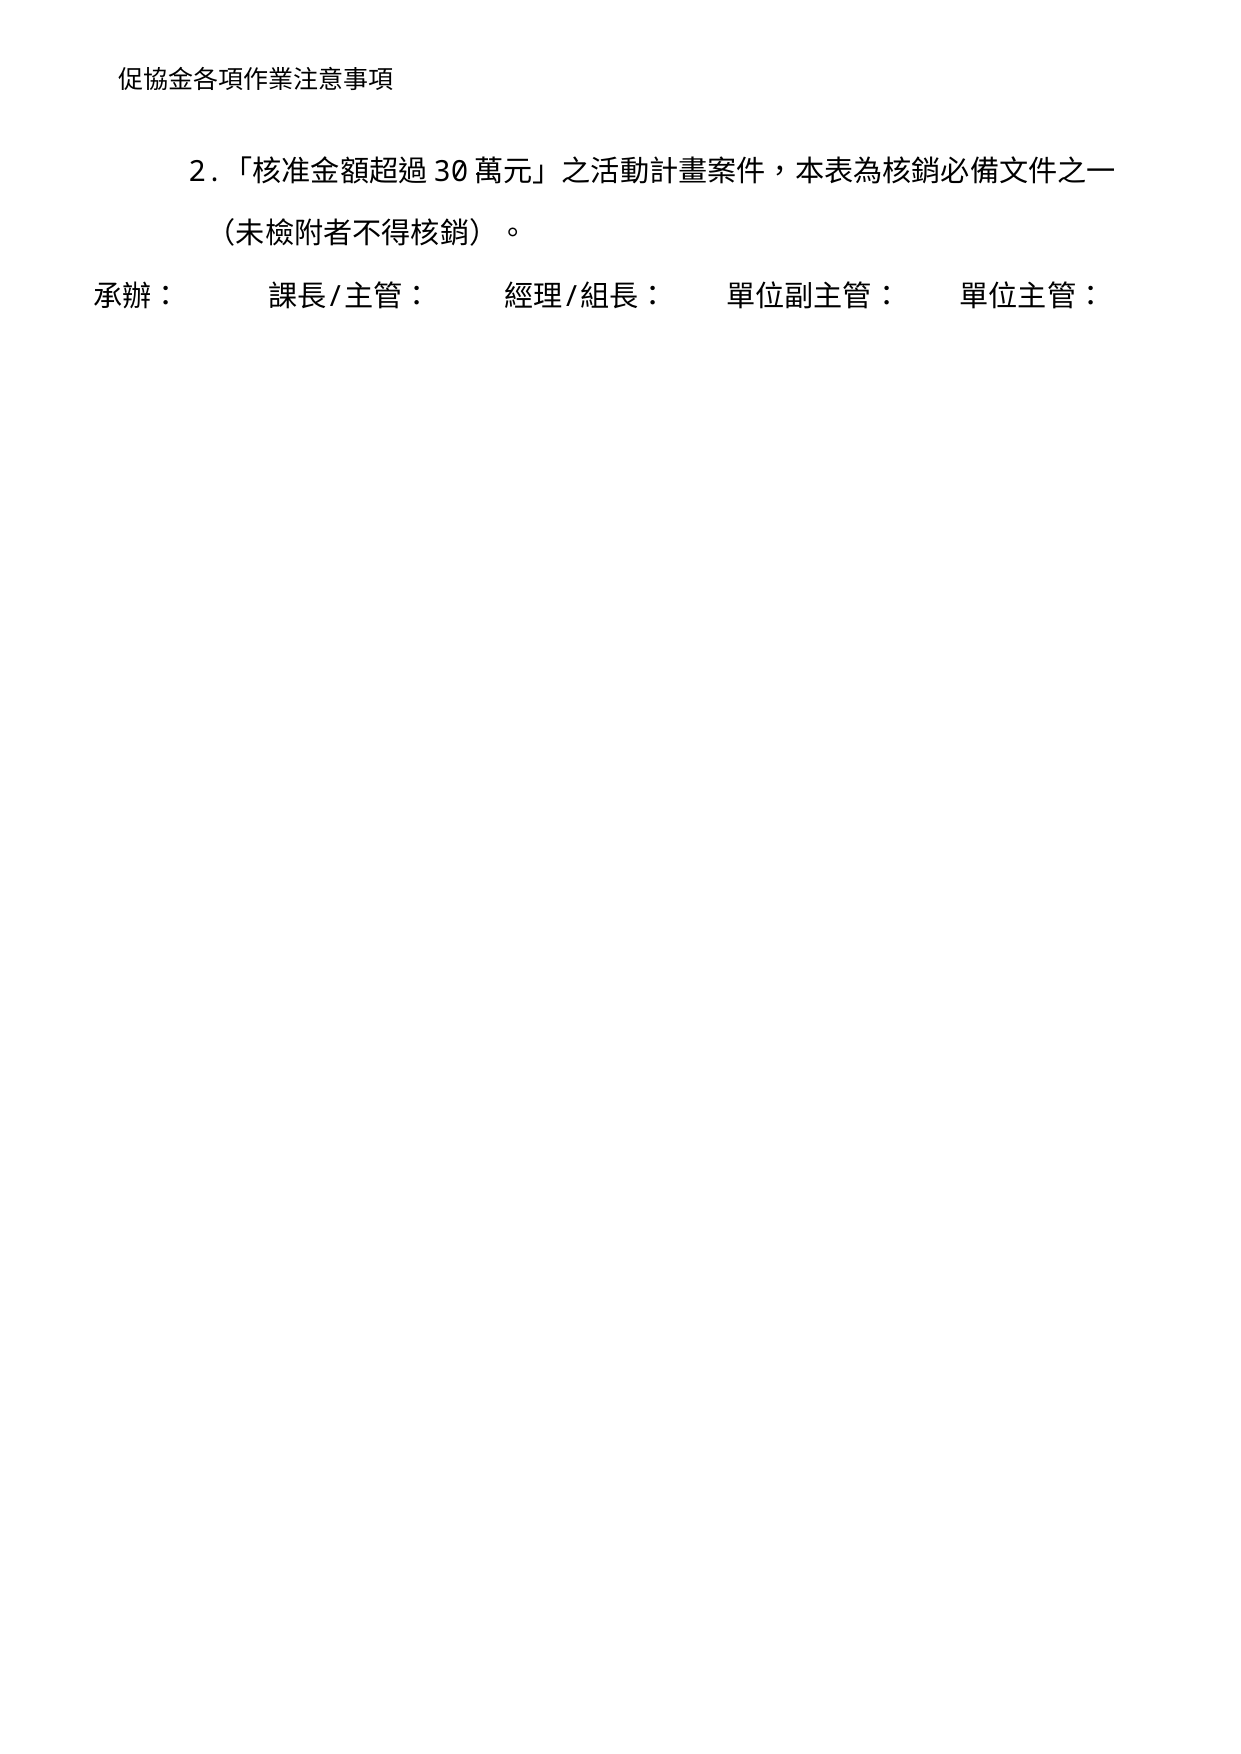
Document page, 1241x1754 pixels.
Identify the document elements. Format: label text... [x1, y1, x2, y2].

text 2.「核准金額超過30萬元」之活動計畫案件，本表為核銷必備文件之一（未檢附者不得核銷）。 [118, 127, 1128, 252]
text 承辦： 課長/主管： 經理/組長： 單位副主管： 單位主管： [93, 252, 1152, 314]
